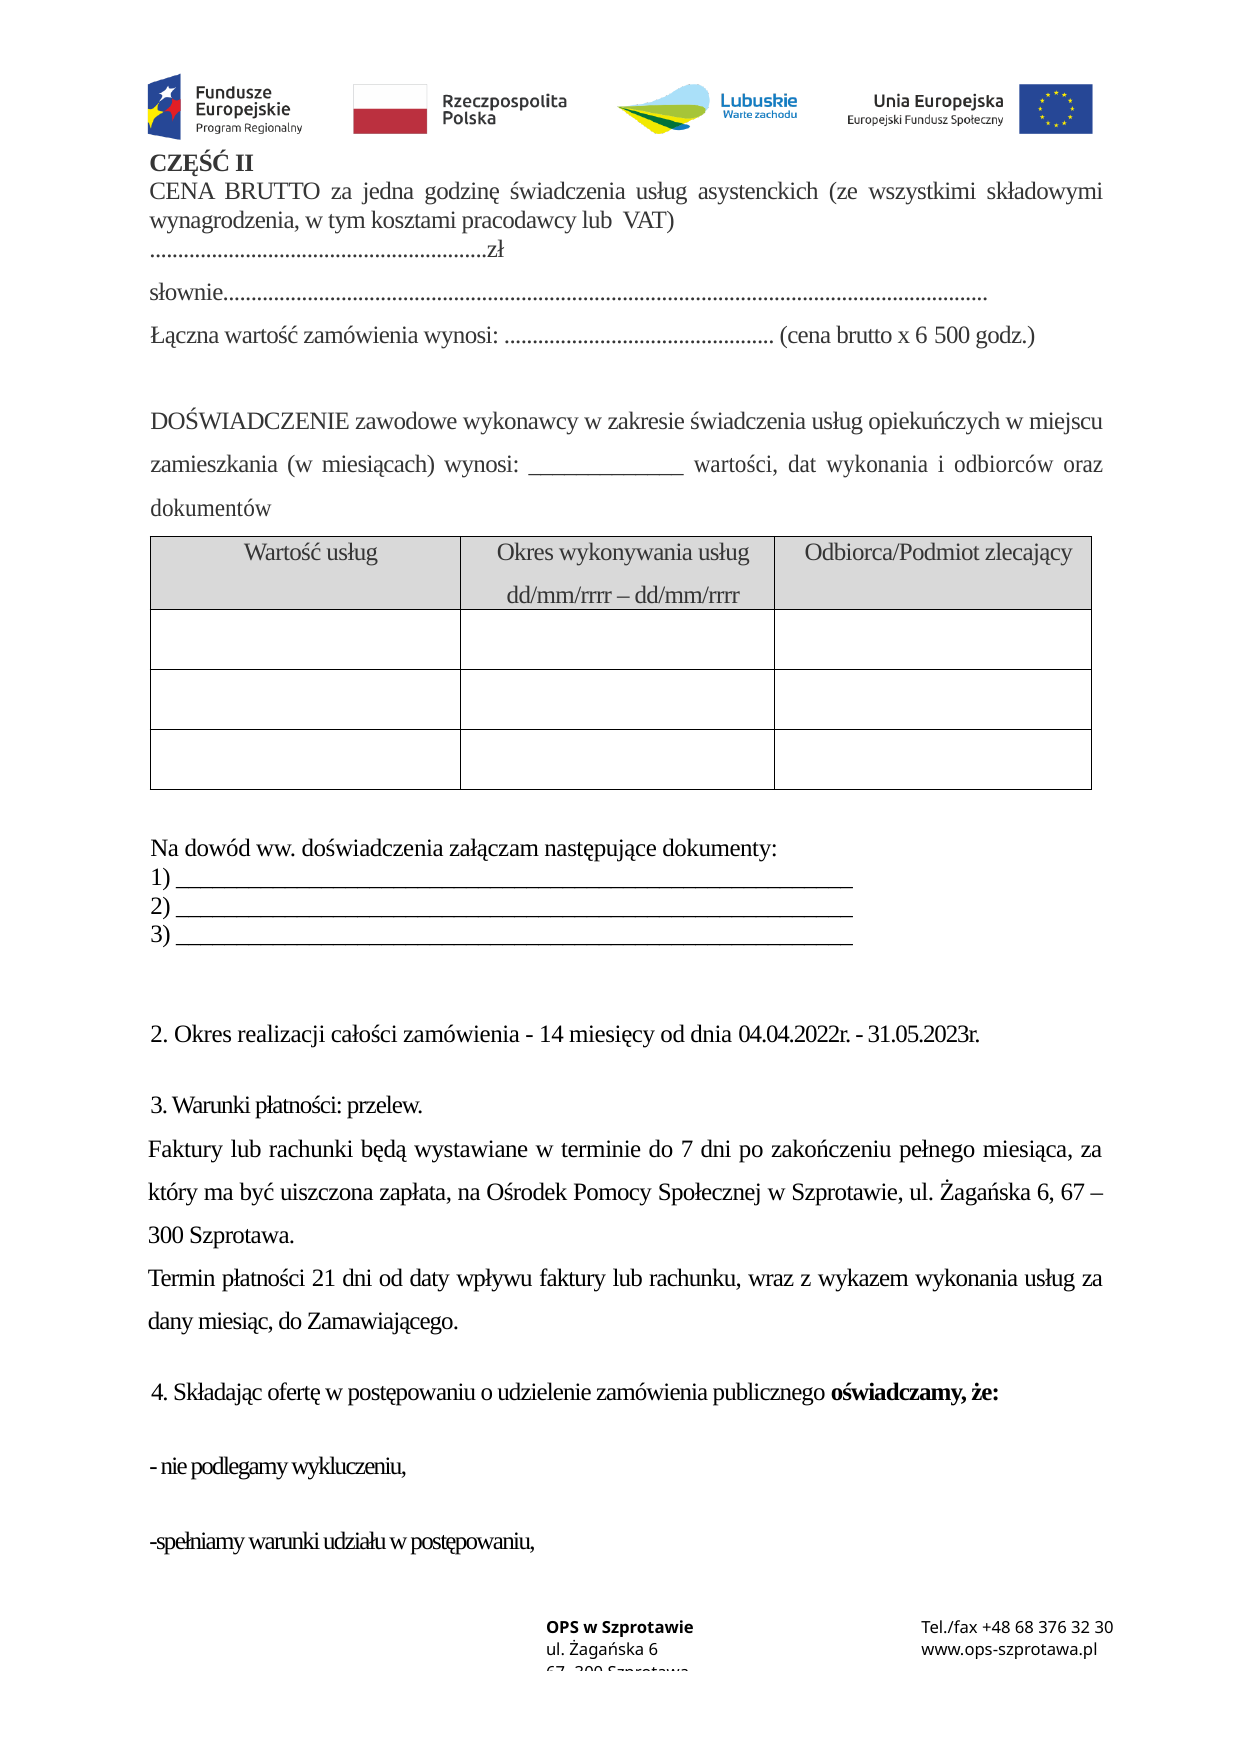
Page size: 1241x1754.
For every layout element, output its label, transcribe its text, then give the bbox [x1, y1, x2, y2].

table_cell [151, 730, 460, 789]
table_cell [775, 670, 1091, 729]
text DOŚWIADCZENIE zawodowe wykonawcy w zakresie świadczenia usług opiekuńczych w miejscu zamieszkania (w miesiącach) wynosi: _____________ wartości, dat wykonania i odbiorców oraz dokumentów [150, 406, 1104, 521]
text Łączna wartość zamówienia wynosi: ................................................ (cena brutto x 6 500 godz.) [150, 320, 1104, 349]
table_cell [775, 610, 1091, 669]
text CZĘŚĆ II [149, 148, 1104, 176]
text CENA BRUTTO za jedna godzinę świadczenia usług asystenckich (ze wszystkimi składowymi wynagrodzenia, w tym kosztami pracodawcy lub VAT) [149, 176, 1104, 234]
table_header Okres wykonywania usług dd/mm/rrrr – dd/mm/rrrr [461, 537, 774, 609]
text 2. Okres realizacji całości zamówienia - 14 miesięcy od dnia 04.04.2022r. - 31.05.2023r. [150, 1019, 1104, 1048]
table_cell [151, 670, 460, 729]
table_header Wartość usług [151, 537, 460, 609]
text Termin płatności 21 dni od daty wpływu faktury lub rachunku, wraz z wykazem wykonania usług za dany miesiąc, do Zamawiającego. [148, 1263, 1104, 1335]
text ............................................................zł słownie........................................................................................................................................ [149, 234, 1104, 306]
table_cell [461, 670, 774, 729]
table_cell [461, 610, 774, 669]
table_cell [775, 730, 1091, 789]
text - nie podlegamy wykluczeniu, [149, 1451, 1104, 1480]
table_cell [151, 610, 460, 669]
table_cell [461, 730, 774, 789]
text Na dowód ww. doświadczenia załączam następujące dokumenty: [150, 833, 1104, 862]
picture [147, 73, 1093, 140]
text 3. Warunki płatności: przelew. [150, 1091, 1104, 1119]
text 2) ________________________________________________________ [150, 891, 1104, 919]
text 4. Składając ofertę w postępowaniu o udzielenie zamówienia publicznego oświadczamy, że: [151, 1377, 1104, 1406]
text Faktury lub rachunki będą wystawiane w terminie do 7 dni po zakończeniu pełnego miesiąca, za który ma być uiszczona zapłata, na Ośrodek Pomocy Społecznej w Szprotawie, ul. Żagańska 6, 67 – 300 Szprotawa. [148, 1134, 1104, 1249]
text 3) ________________________________________________________ [150, 919, 1104, 948]
text 1) ________________________________________________________ [150, 862, 1104, 891]
table_header Odbiorca/Podmiot zlecający [775, 537, 1091, 609]
text -spełniamy warunki udziału w postępowaniu, [149, 1526, 1104, 1555]
